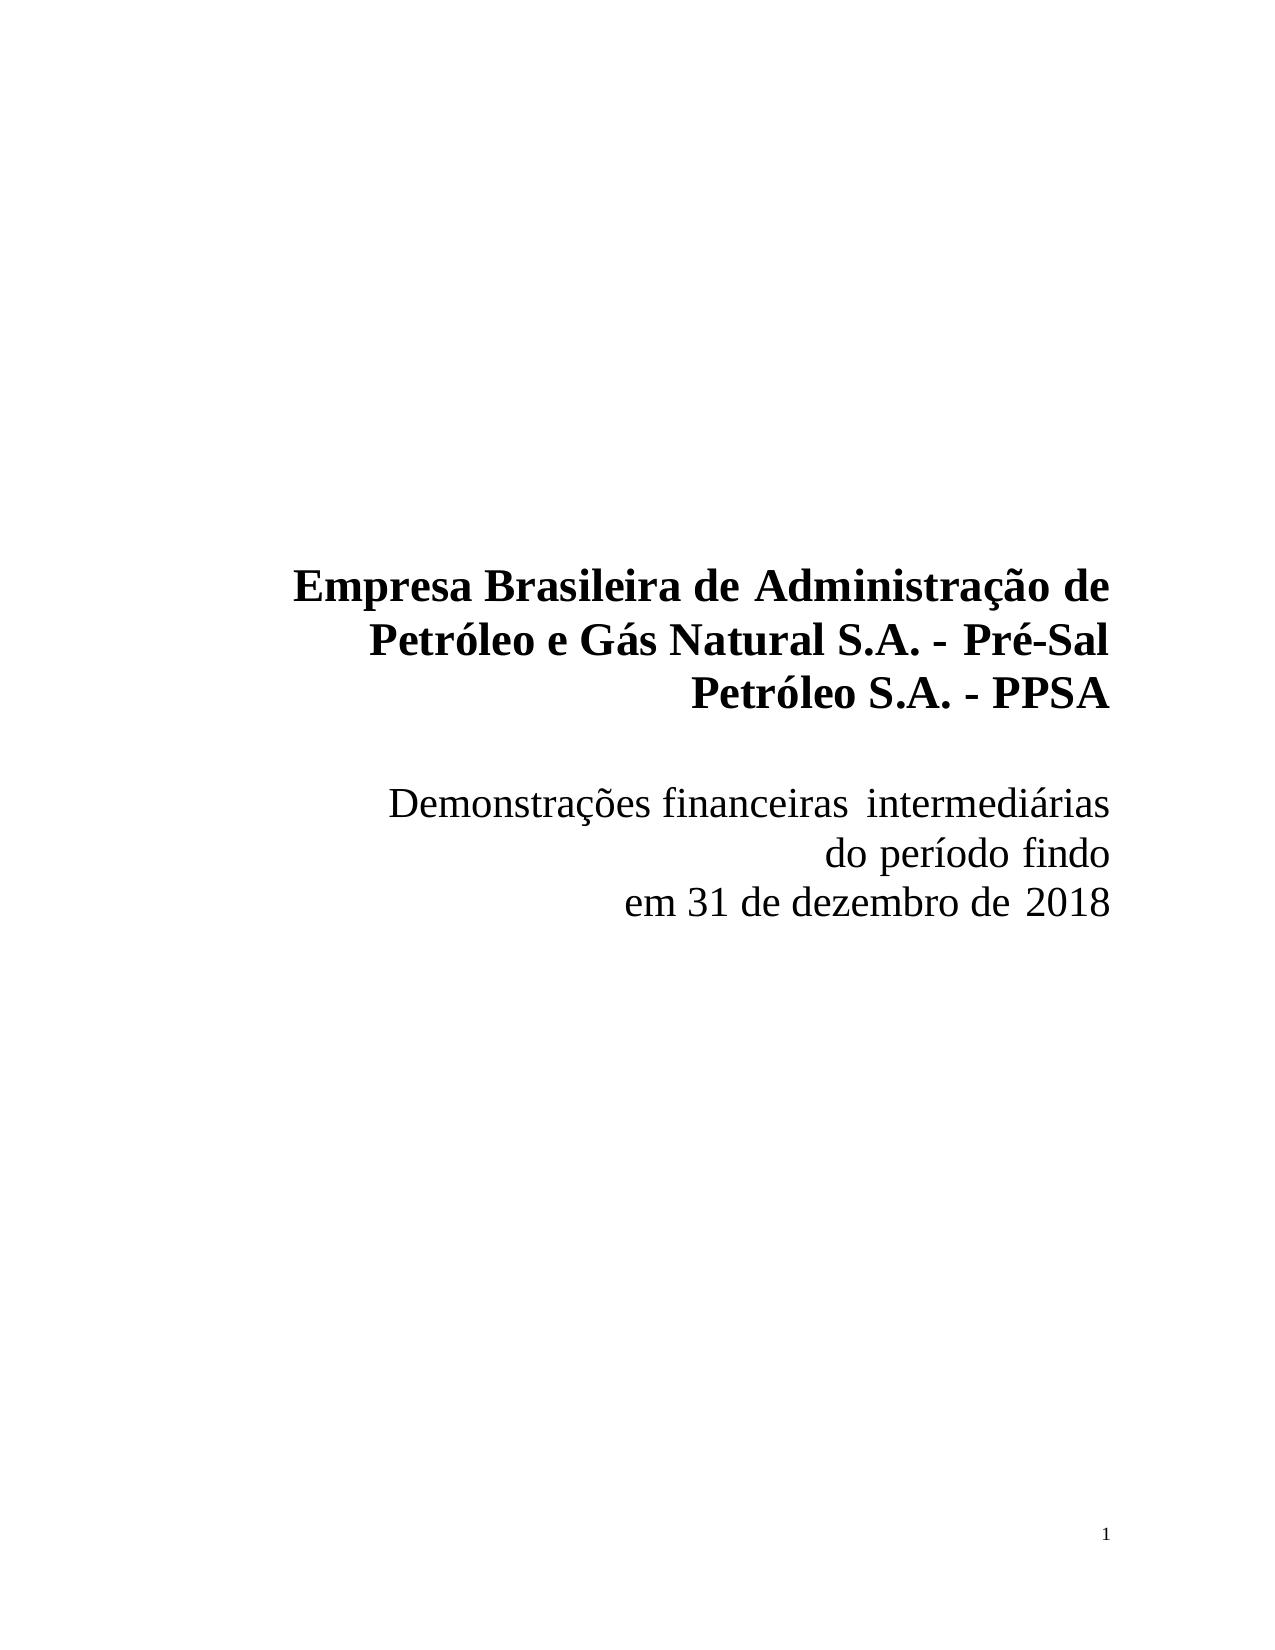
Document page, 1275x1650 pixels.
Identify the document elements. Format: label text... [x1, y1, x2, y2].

text Petróleo S.A. - PPSA [691, 665, 1177, 719]
text Empresa Brasileira de Administração de Petróleo e Gás Natural S.A. - Pré-Sal [179, 557, 1110, 665]
text do período findo em 31 de dezembro de 2018 [623, 827, 1111, 925]
text Demonstrações financeiras intermediárias [179, 777, 1110, 827]
